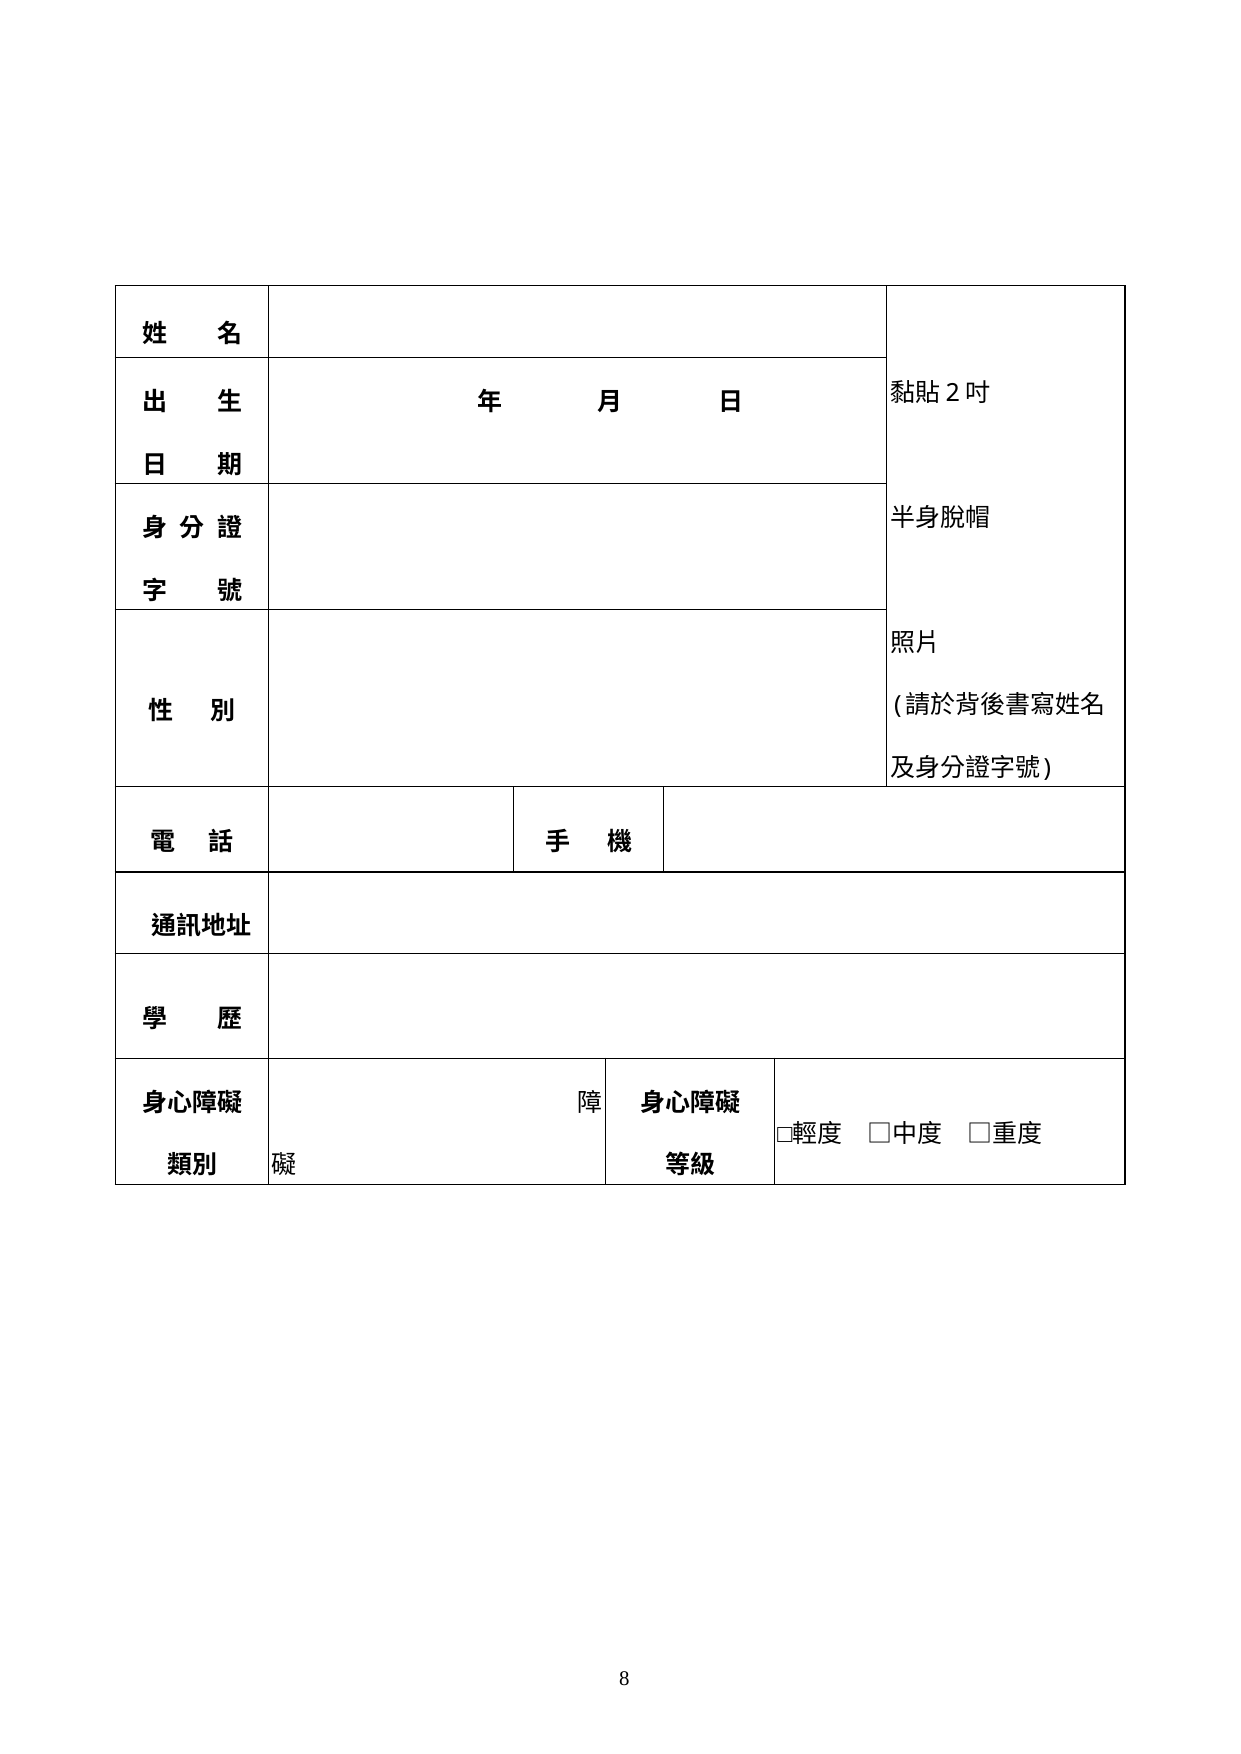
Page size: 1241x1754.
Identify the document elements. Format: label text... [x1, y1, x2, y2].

table_cell [269, 954, 1124, 1058]
table_cell 年 月 日 [269, 358, 886, 483]
table_cell [664, 787, 1124, 871]
table_cell 出 生 日 期 [116, 358, 268, 483]
table_cell 電 話 [116, 787, 268, 871]
table_cell □輕度 □中度 □重度 [775, 1059, 1124, 1184]
table_cell [269, 873, 1124, 953]
table_cell 學 歷 [116, 954, 268, 1058]
table_cell 身心障礙 等級 [606, 1059, 774, 1184]
table_cell [269, 484, 886, 609]
table_cell 身心障礙 類別 [116, 1059, 268, 1184]
table_header 黏貼2吋 半身脫帽 照片 (請於背後書寫姓名及身分證字號) [887, 286, 1124, 786]
table_cell 手 機 [514, 787, 663, 871]
table_header [269, 286, 886, 357]
table_header 姓 名 [116, 286, 268, 357]
table_cell 身 分 證 字 號 [116, 484, 268, 609]
table_cell [269, 787, 513, 871]
table_cell 障礙 [269, 1059, 605, 1184]
table_cell 性 別 [116, 610, 268, 786]
table_cell [269, 610, 886, 786]
table_cell 通訊地址 [116, 873, 268, 953]
